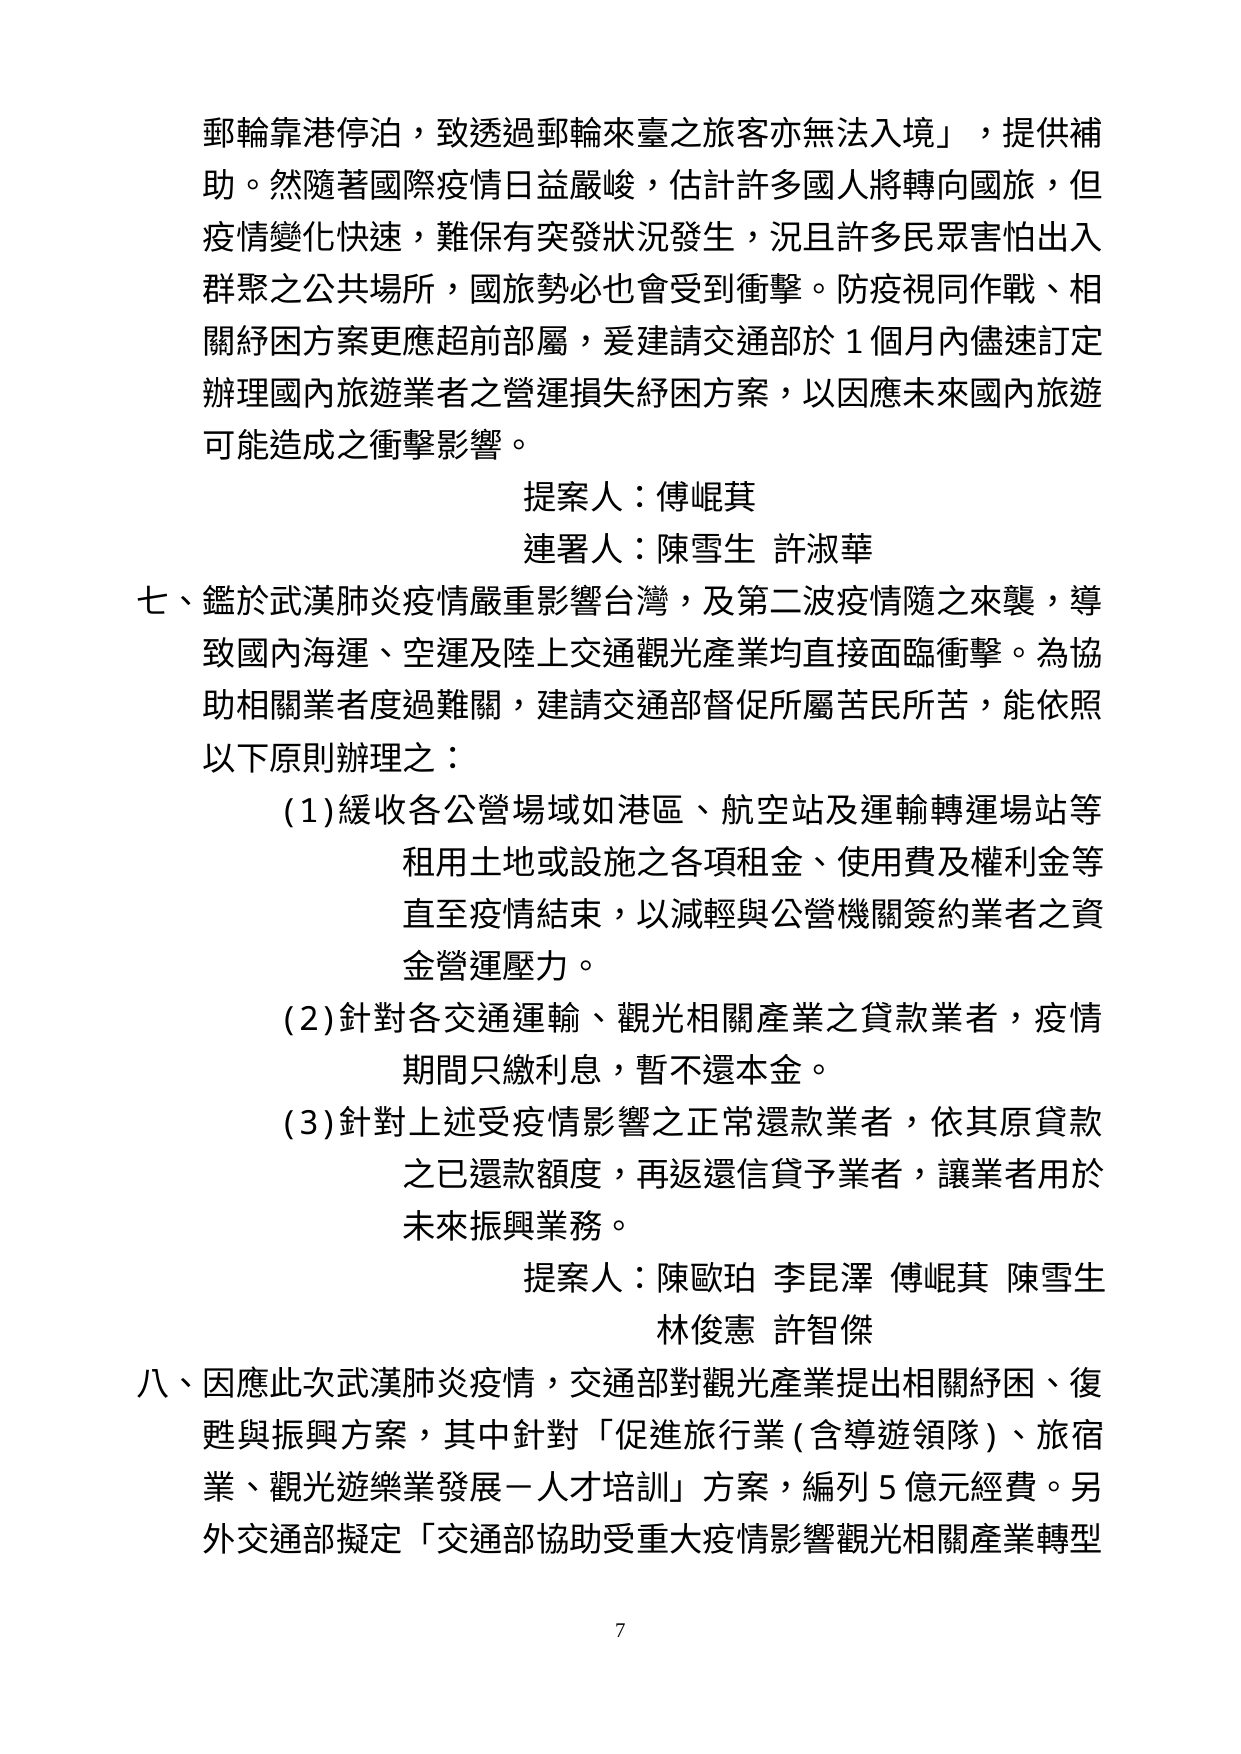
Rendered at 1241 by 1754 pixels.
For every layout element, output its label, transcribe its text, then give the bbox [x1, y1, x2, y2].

text 連署人：陳雪生 許淑華 [523, 520, 1117, 572]
text 七、鑑於武漢肺炎疫情嚴重影響台灣，及第二波疫情隨之來襲，導致國內海運、空運及陸上交通觀光產業均直接面臨衝擊。為協助相關業者度過難關，建請交通部督促所屬苦民所苦，能依照以下原則辦理之： [136, 572, 1104, 780]
list 針對各交通運輸、觀光相關產業之貸款業者，疫情期間只繳利息，暫不還本金。 [278, 989, 1104, 1093]
list 針對上述受疫情影響之正常還款業者，依其原貸款之已還款額度，再返還信貸予業者，讓業者用於未來振興業務。 [278, 1093, 1104, 1249]
text 八、因應此次武漢肺炎疫情，交通部對觀光產業提出相關紓困、復甦與振興方案，其中針對「促進旅行業(含導遊領隊)、旅宿業、觀光遊樂業發展－人才培訓」方案，編列5億元經費。另外交通部擬定「交通部協助受重大疫情影響觀光相關產業轉型 [136, 1353, 1104, 1562]
text 郵輪靠港停泊，致透過郵輪來臺之旅客亦無法入境」，提供補助。然隨著國際疫情日益嚴峻，估計許多國人將轉向國旅，但疫情變化快速，難保有突發狀況發生，況且許多民眾害怕出入群聚之公共場所，國旅勢必也會受到衝擊。防疫視同作戰、相關紓困方案更應超前部屬，爰建請交通部於1個月內儘速訂定辦理國內旅遊業者之營運損失紓困方案，以因應未來國內旅遊可能造成之衝擊影響。 [136, 103, 1104, 468]
text 提案人：陳歐珀 李昆澤 傅崐萁 陳雪生 林俊憲 許智傑 [523, 1249, 1117, 1353]
text 提案人：傅崐萁 [523, 468, 1117, 520]
list 緩收各公營場域如港區、航空站及運輸轉運場站等租用土地或設施之各項租金、使用費及權利金等，直至疫情結束，以減輕與公營機關簽約業者之資金營運壓力。 [278, 780, 1104, 989]
